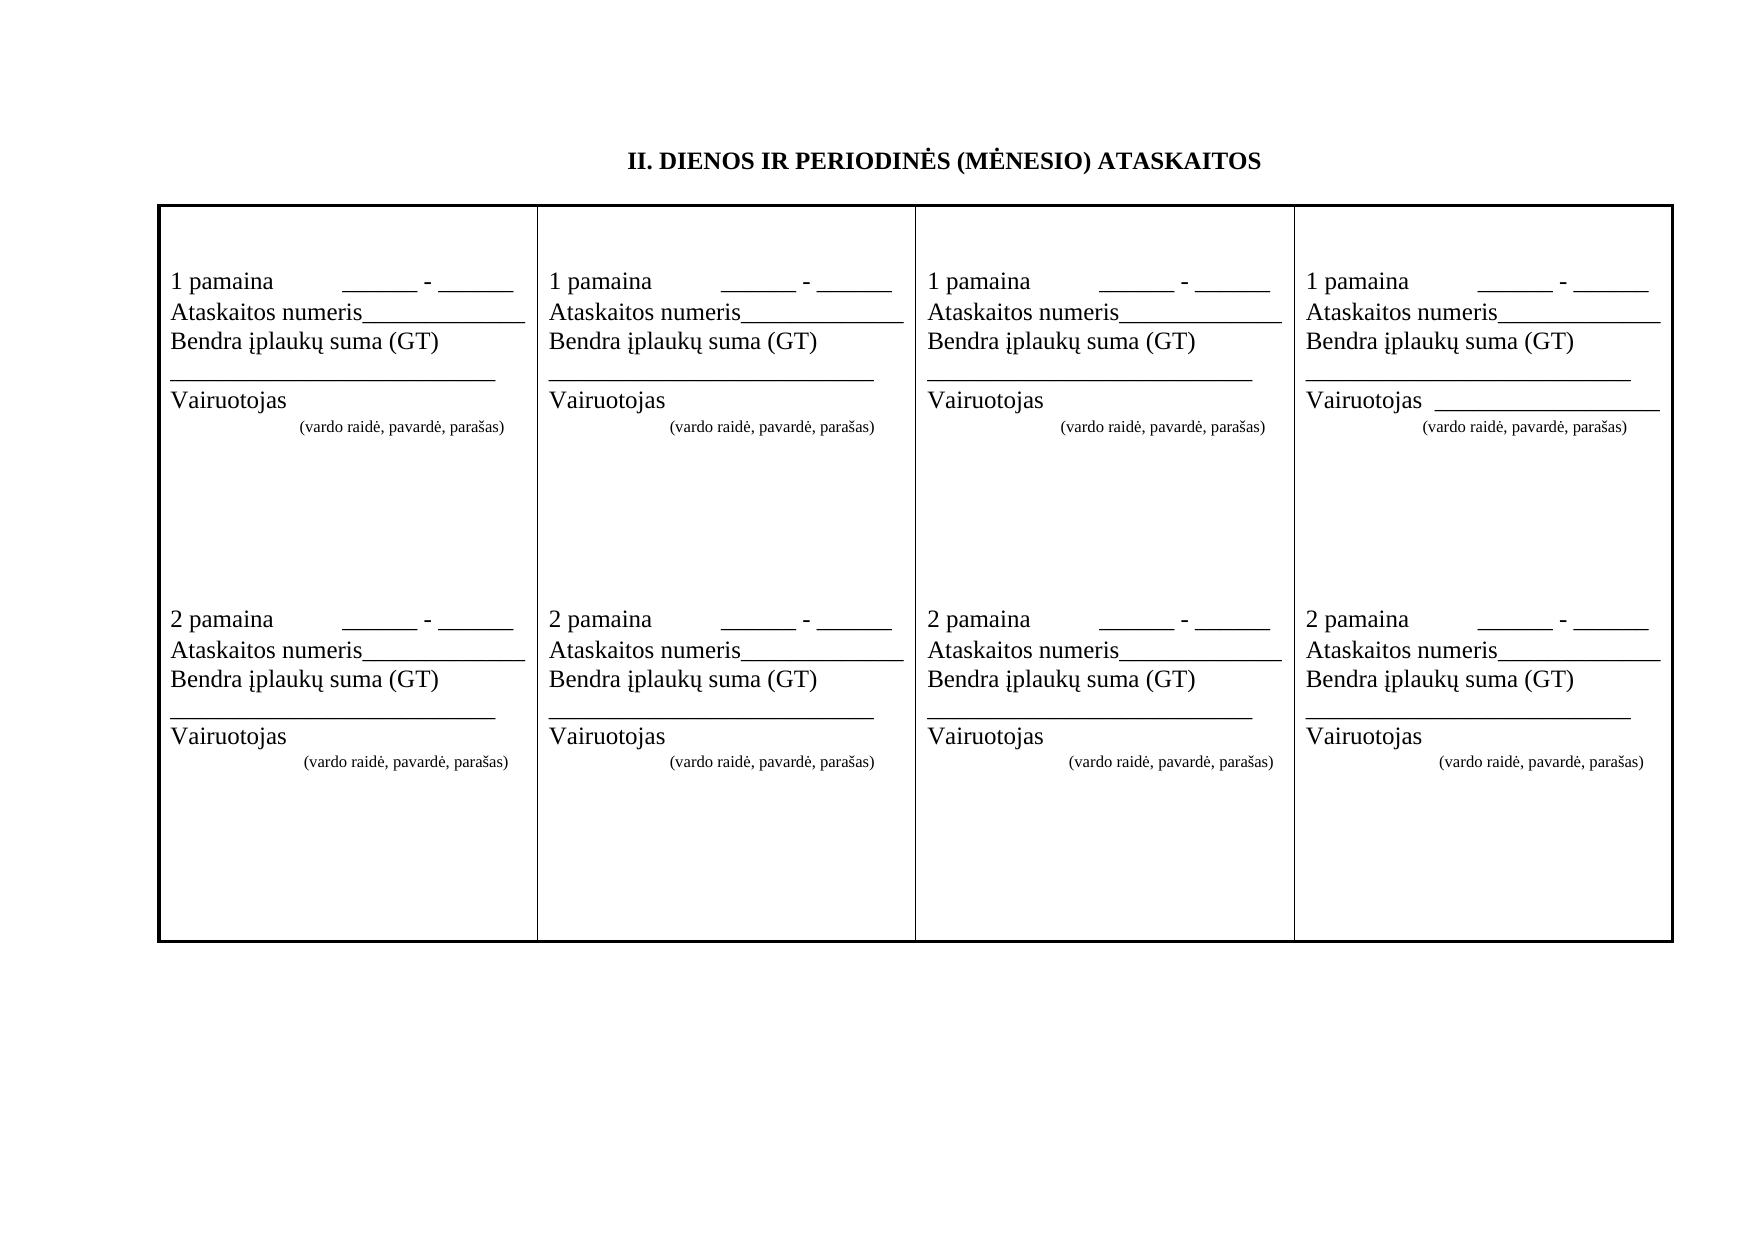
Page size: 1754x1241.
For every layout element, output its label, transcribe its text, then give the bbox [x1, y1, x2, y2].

table_cell 1 pamaina ______ - ______ val. [161, 266, 537, 297]
table_cell [916, 846, 1294, 877]
table_cell [916, 479, 1294, 510]
table_cell Ataskaitos numeris_____________ Bendra įplaukų suma (GT) __________________________ [538, 297, 915, 385]
table_header [538, 207, 915, 235]
table_cell [538, 784, 915, 815]
table_cell [538, 815, 915, 846]
table_cell [161, 784, 537, 815]
table_cell [161, 235, 537, 266]
table_cell Ataskaitos numeris_____________ Bendra įplaukų suma (GT) __________________________ [916, 635, 1294, 721]
table_cell [916, 448, 1294, 479]
table_cell [916, 784, 1294, 815]
table_cell [1295, 877, 1671, 908]
table_cell (vardo raidė, pavardė, parašas) [916, 416, 1294, 448]
table_header [916, 207, 1294, 235]
table_cell (vardo raidė, pavardė, parašas) [161, 752, 537, 783]
table_cell [538, 877, 915, 908]
table_cell [538, 479, 915, 510]
table_cell [538, 541, 915, 573]
table_cell [916, 510, 1294, 541]
table_cell [161, 448, 537, 479]
table_cell [1295, 541, 1671, 573]
text II. DIENOS IR PERIODINĖS (MĖNESIO) ATASKAITOS [118, 146, 1636, 175]
table_cell [538, 909, 915, 940]
table_cell (vardo raidė, pavardė, parašas) [538, 416, 915, 448]
table_cell Vairuotojas _____________________ [538, 721, 915, 752]
table_cell (vardo raidė, pavardė, parašas) [538, 752, 915, 783]
table_cell (vardo raidė, pavardė, parašas) [916, 752, 1294, 783]
table_cell Ataskaitos numeris_____________ Bendra įplaukų suma (GT) __________________________ [1295, 635, 1671, 721]
table_cell Vairuotojas _____________________ [161, 385, 537, 416]
table_cell Ataskaitos numeris_____________ Bendra įplaukų suma (GT) __________________________ [916, 297, 1294, 385]
table_cell [1295, 784, 1671, 815]
table_cell [1295, 846, 1671, 877]
table_cell 2 pamaina ______ - ______ val. [1295, 604, 1671, 635]
table_cell Ataskaitos numeris_____________ Bendra įplaukų suma (GT) __________________________ [538, 635, 915, 721]
table_cell [161, 815, 537, 846]
table_cell [916, 541, 1294, 573]
table_cell Vairuotojas _____________________ [1295, 721, 1671, 752]
table_cell [161, 510, 537, 541]
table_cell [538, 846, 915, 877]
table_cell [161, 909, 537, 940]
table_cell [1295, 235, 1671, 266]
table_cell 2 pamaina ______ - ______ val. [916, 604, 1294, 635]
table_cell [161, 846, 537, 877]
table_header [161, 207, 537, 235]
table_cell Ataskaitos numeris_____________ Bendra įplaukų suma (GT) __________________________ [1295, 297, 1671, 385]
table_cell [161, 479, 537, 510]
table_cell 1 pamaina ______ - ______ val. [1295, 266, 1671, 297]
table_cell [916, 235, 1294, 266]
table_cell [916, 877, 1294, 908]
table_cell (vardo raidė, pavardė, parašas) [1295, 416, 1671, 448]
table_cell 2 pamaina ______ - ______ val. [161, 604, 537, 635]
table_cell Ataskaitos numeris_____________ Bendra įplaukų suma (GT) __________________________ [161, 635, 537, 721]
table_cell [916, 815, 1294, 846]
table_cell Vairuotojas _____________________ [916, 721, 1294, 752]
table_cell [538, 573, 915, 604]
table_cell [916, 909, 1294, 940]
table_cell [1295, 573, 1671, 604]
table_cell [538, 510, 915, 541]
table_cell [161, 877, 537, 908]
table_cell [1295, 815, 1671, 846]
table_cell [538, 235, 915, 266]
table_cell [161, 573, 537, 604]
table_cell Vairuotojas __________________ __________________________ [1295, 385, 1671, 416]
table_cell Ataskaitos numeris_____________ Bendra įplaukų suma (GT) __________________________ aparato [161, 297, 537, 385]
table_cell [916, 573, 1294, 604]
table_cell 2 pamaina ______ - ______ val. [538, 604, 915, 635]
table_cell Vairuotojas _____________________ [916, 385, 1294, 416]
table_cell [161, 541, 537, 573]
table_cell [1295, 448, 1671, 479]
table_cell 1 pamaina ______ - ______ val. [916, 266, 1294, 297]
table_cell [538, 448, 915, 479]
table_cell [1295, 909, 1671, 940]
table_cell Vairuotojas _____________________ [538, 385, 915, 416]
table_cell (vardo raidė, pavardė, parašas) [1295, 752, 1671, 783]
table_cell (vardo raidė, pavardė, parašas) [161, 416, 537, 448]
table_cell Vairuotojas _____________________ [161, 721, 537, 752]
table_cell 1 pamaina ______ - ______ val. [538, 266, 915, 297]
table_cell [1295, 479, 1671, 510]
table_cell [1295, 510, 1671, 541]
table_header [1295, 207, 1671, 235]
